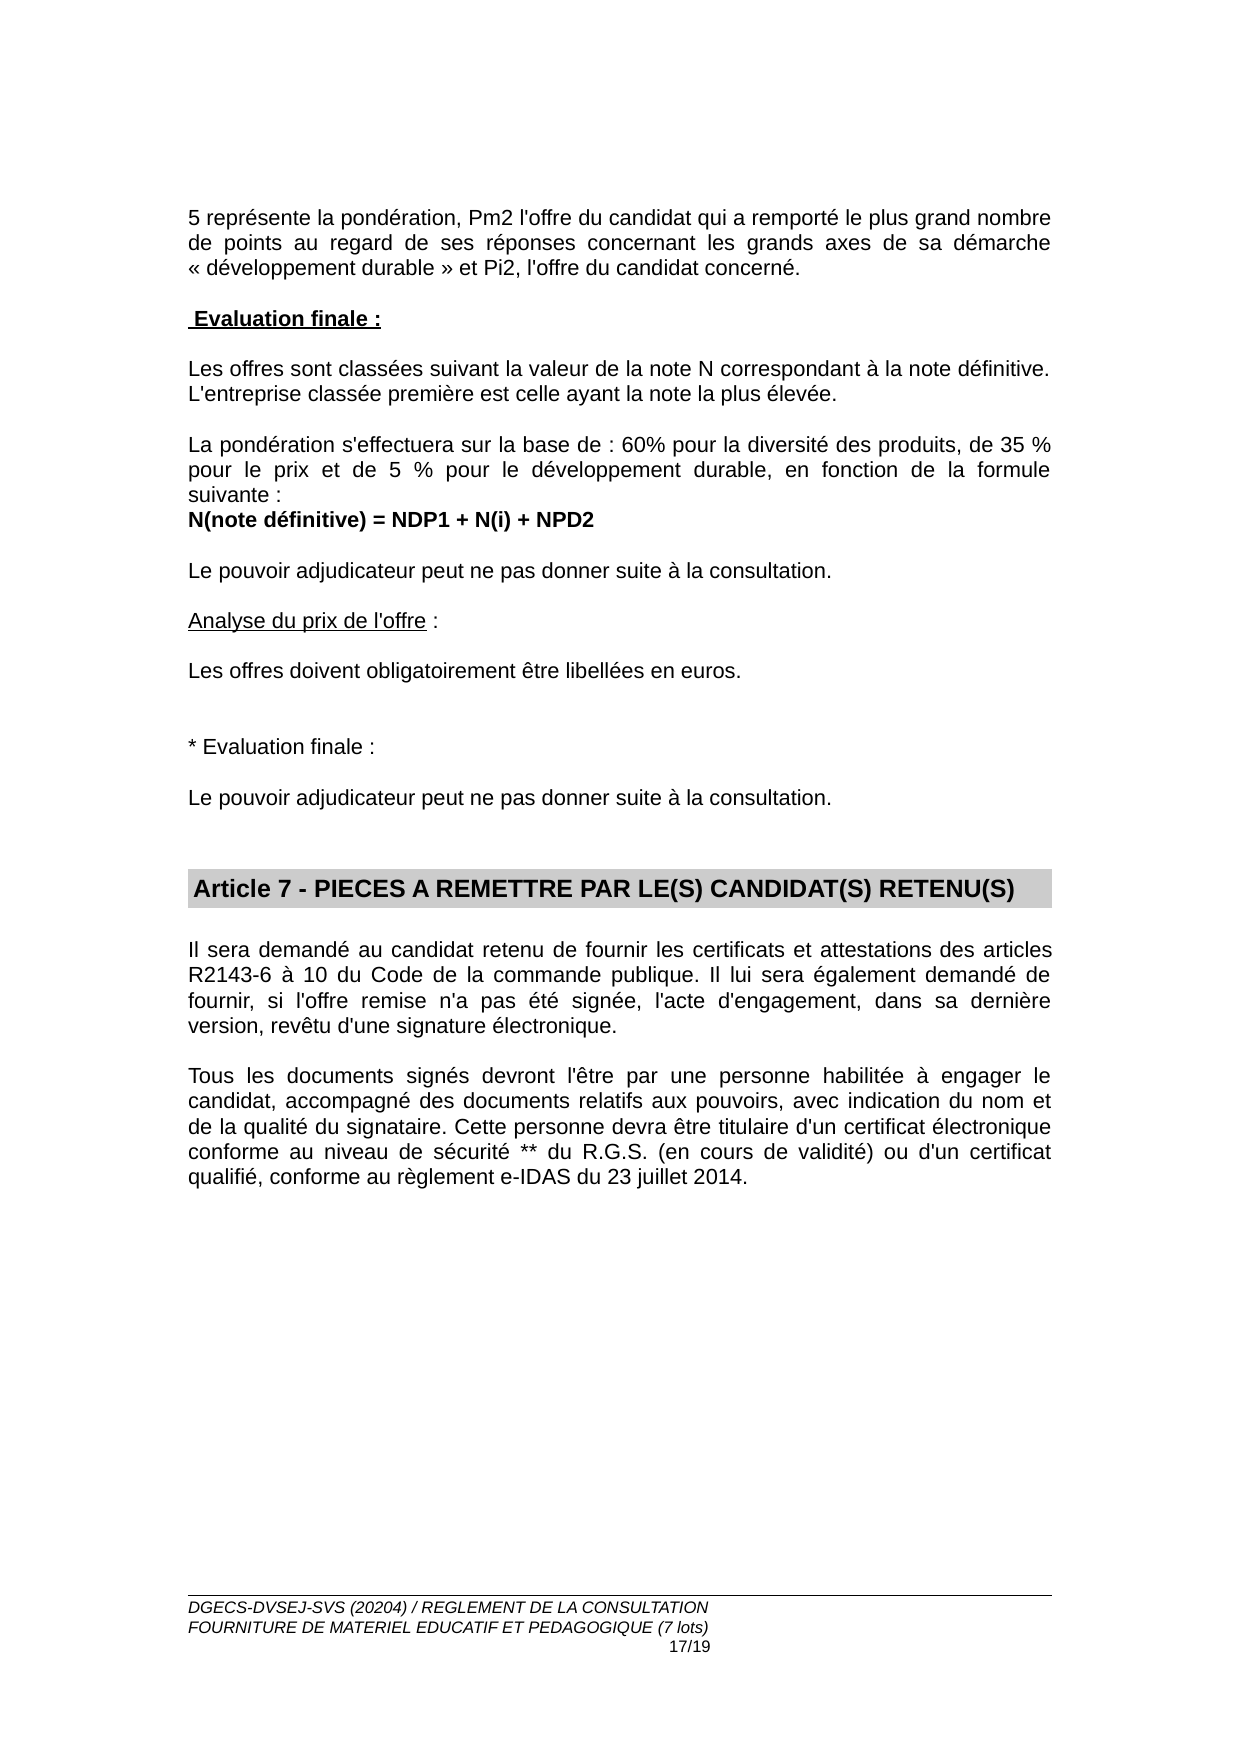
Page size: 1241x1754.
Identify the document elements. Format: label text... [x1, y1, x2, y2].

subtitle PIECES A REMETTRE PAR LE(S) CANDIDAT(S) RETENU(S) [190, 871, 1050, 905]
text Il sera demandé au candidat retenu de fournir les certificats et attestations des articles R2143-6 à 10 du Code de la commande publique. Il lui sera également demandé de fournir, si l'offre remise n'a pas été signée, l'acte d'engagement, dans sa dernière version, revêtu d'une signature électronique. [188, 937, 1052, 1038]
text Evaluation finale : [188, 305, 1052, 331]
text La pondération s'effectuera sur la base de : 60% pour la diversité des produits, de 35 % pour le prix et de 5 % pour le développement durable, en fonction de la formule suivante : [188, 431, 1052, 507]
text Le pouvoir adjudicateur peut ne pas donner suite à la consultation. [188, 557, 1052, 583]
text Tous les documents signés devront l'être par une personne habilitée à engager le candidat, accompagné des documents relatifs aux pouvoirs, avec indication du nom et de la qualité du signataire. Cette personne devra être titulaire d'un certificat électronique conforme au niveau de sécurité ** du R.G.S. (en cours de validité) ou d'un certificat qualifié, conforme au règlement e-IDAS du 23 juillet 2014. [188, 1063, 1052, 1189]
text N(note définitive) = NDP1 + N(i) + NPD2 [188, 507, 1052, 532]
text 5 représente la pondération, Pm2 l'offre du candidat qui a remporté le plus grand nombre de points au regard de ses réponses concernant les grands axes de sa démarche « développement durable » et Pi2, l'offre du candidat concerné. [188, 204, 1052, 280]
text Les offres doivent obligatoirement être libellées en euros. [188, 658, 1052, 683]
text Le pouvoir adjudicateur peut ne pas donner suite à la consultation. [188, 784, 1052, 809]
text * Evaluation finale : [188, 734, 1052, 759]
text Les offres sont classées suivant la valeur de la note N correspondant à la note définitive. L'entreprise classée première est celle ayant la note la plus élevée. [188, 356, 1052, 406]
text Analyse du prix de l'offre : [188, 608, 1052, 633]
